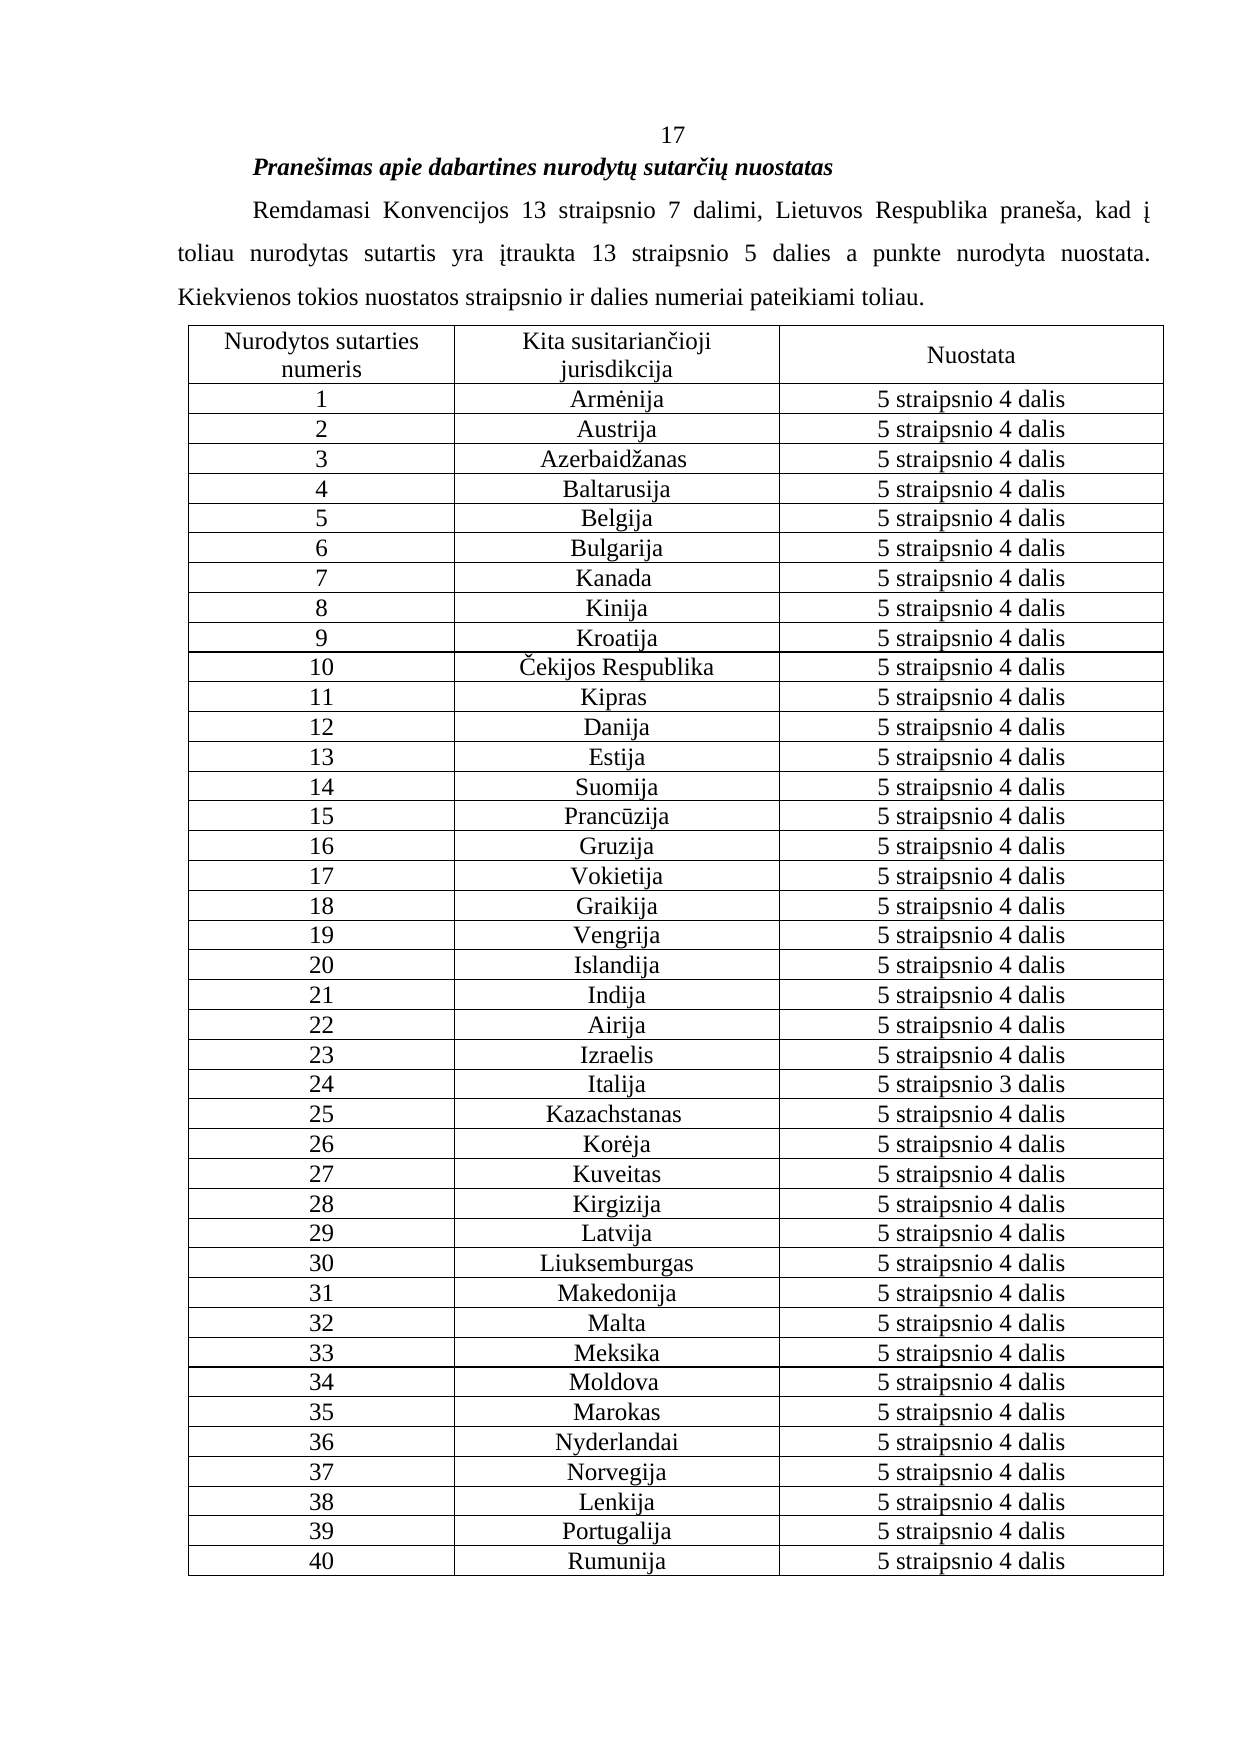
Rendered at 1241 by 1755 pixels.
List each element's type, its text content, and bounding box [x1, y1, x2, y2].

table_cell 19 [189, 921, 454, 949]
table_cell 5 straipsnio 4 dalis [780, 623, 1163, 651]
table_cell 39 [189, 1516, 454, 1545]
table_cell 5 straipsnio 4 dalis [780, 772, 1163, 800]
table_cell Nyderlandai [455, 1427, 779, 1456]
table_header Nuostata [780, 326, 1163, 383]
table_cell 33 [189, 1338, 454, 1366]
table_cell Austrija [455, 414, 779, 443]
table_cell Meksika [455, 1338, 779, 1366]
table_cell Kazachstanas [455, 1099, 779, 1128]
table_cell 5 straipsnio 4 dalis [780, 1397, 1163, 1426]
table_cell Belgija [455, 504, 779, 532]
table_cell 38 [189, 1487, 454, 1515]
table_cell 28 [189, 1189, 454, 1217]
table_cell 5 straipsnio 4 dalis [780, 1248, 1163, 1277]
table_cell 40 [189, 1546, 454, 1575]
table_cell 26 [189, 1129, 454, 1158]
table_cell 5 straipsnio 4 dalis [780, 533, 1163, 562]
table_cell 27 [189, 1159, 454, 1188]
table_cell 2 [189, 414, 454, 443]
table_cell 5 straipsnio 4 dalis [780, 1040, 1163, 1068]
table_cell 5 straipsnio 3 dalis [780, 1070, 1163, 1098]
table_cell Rumunija [455, 1546, 779, 1575]
table_cell 37 [189, 1457, 454, 1486]
table_cell 5 straipsnio 4 dalis [780, 504, 1163, 532]
table_cell 5 straipsnio 4 dalis [780, 891, 1163, 919]
table_cell Suomija [455, 772, 779, 800]
table_cell 10 [189, 653, 454, 681]
table_cell Čekijos Respublika [455, 653, 779, 681]
table_cell Italija [455, 1070, 779, 1098]
table_cell 5 straipsnio 4 dalis [780, 1219, 1163, 1247]
table_cell 5 straipsnio 4 dalis [780, 1487, 1163, 1515]
table_cell Malta [455, 1308, 779, 1337]
table_cell 32 [189, 1308, 454, 1337]
table_cell 5 straipsnio 4 dalis [780, 1010, 1163, 1039]
table_cell 5 straipsnio 4 dalis [780, 712, 1163, 741]
table_cell 14 [189, 772, 454, 800]
table_cell 5 straipsnio 4 dalis [780, 921, 1163, 949]
table_cell Kroatija [455, 623, 779, 651]
table_cell 1 [189, 384, 454, 413]
text Pranešimas apie dabartines nurodytų sutarčių nuostatas [177, 152, 1152, 181]
table_cell 5 straipsnio 4 dalis [780, 1159, 1163, 1188]
table_cell 18 [189, 891, 454, 919]
table_cell 5 straipsnio 4 dalis [780, 950, 1163, 979]
table_cell Kanada [455, 563, 779, 592]
table_cell 5 straipsnio 4 dalis [780, 1427, 1163, 1456]
table_cell 30 [189, 1248, 454, 1277]
table_cell 5 straipsnio 4 dalis [780, 1278, 1163, 1307]
table_cell 5 straipsnio 4 dalis [780, 831, 1163, 860]
table_cell Izraelis [455, 1040, 779, 1068]
table_cell 6 [189, 533, 454, 562]
table_cell 5 straipsnio 4 dalis [780, 1338, 1163, 1366]
table_cell 8 [189, 593, 454, 622]
table_cell Gruzija [455, 831, 779, 860]
table_cell Azerbaidžanas [455, 444, 779, 473]
table_cell Prancūzija [455, 801, 779, 830]
table_cell 5 straipsnio 4 dalis [780, 384, 1163, 413]
table_cell Latvija [455, 1219, 779, 1247]
table_cell 5 straipsnio 4 dalis [780, 861, 1163, 890]
table_cell 12 [189, 712, 454, 741]
table_cell 5 straipsnio 4 dalis [780, 444, 1163, 473]
table_cell 21 [189, 980, 454, 1009]
table_cell Kipras [455, 682, 779, 711]
table_cell Kinija [455, 593, 779, 622]
table_cell 5 straipsnio 4 dalis [780, 653, 1163, 681]
table_cell 5 straipsnio 4 dalis [780, 563, 1163, 592]
table_cell Islandija [455, 950, 779, 979]
table_cell 15 [189, 801, 454, 830]
table_cell 24 [189, 1070, 454, 1098]
table_cell 25 [189, 1099, 454, 1128]
table_cell 5 straipsnio 4 dalis [780, 980, 1163, 1009]
table_cell 5 straipsnio 4 dalis [780, 1516, 1163, 1545]
table_cell Indija [455, 980, 779, 1009]
table_cell 34 [189, 1368, 454, 1396]
table_cell 5 straipsnio 4 dalis [780, 1457, 1163, 1486]
table_cell Vengrija [455, 921, 779, 949]
table_header Kita susitariančioji jurisdikcija [455, 326, 779, 383]
table_cell Graikija [455, 891, 779, 919]
table_cell Airija [455, 1010, 779, 1039]
table_cell 4 [189, 474, 454, 502]
table_cell 5 straipsnio 4 dalis [780, 742, 1163, 771]
table_cell Estija [455, 742, 779, 771]
table_cell Makedonija [455, 1278, 779, 1307]
table_cell 35 [189, 1397, 454, 1426]
table_cell 22 [189, 1010, 454, 1039]
table_cell 5 straipsnio 4 dalis [780, 1308, 1163, 1337]
table_cell Korėja [455, 1129, 779, 1158]
table_cell Kirgizija [455, 1189, 779, 1217]
table_cell Armėnija [455, 384, 779, 413]
table_cell Moldova [455, 1368, 779, 1396]
table_cell Bulgarija [455, 533, 779, 562]
text Remdamasi Konvencijos 13 straipsnio 7 dalimi, Lietuvos Respublika praneša, kad į toliau nurodytas sutartis yra įtraukta 13 straipsnio 5 dalies a punkte nurodyta nuostata. Kiekvienos tokios nuostatos straipsnio ir dalies numeriai pateikiami toliau. [177, 195, 1152, 310]
table_cell 3 [189, 444, 454, 473]
table_cell 5 straipsnio 4 dalis [780, 593, 1163, 622]
table_cell Vokietija [455, 861, 779, 890]
table_cell 36 [189, 1427, 454, 1456]
table_cell 5 straipsnio 4 dalis [780, 1099, 1163, 1128]
table_cell 7 [189, 563, 454, 592]
table_cell 20 [189, 950, 454, 979]
table_cell Norvegija [455, 1457, 779, 1486]
table_cell 29 [189, 1219, 454, 1247]
table_cell 23 [189, 1040, 454, 1068]
table_cell Kuveitas [455, 1159, 779, 1188]
table_cell Danija [455, 712, 779, 741]
table_cell 5 straipsnio 4 dalis [780, 801, 1163, 830]
table_cell 5 [189, 504, 454, 532]
table_cell 5 straipsnio 4 dalis [780, 414, 1163, 443]
table_cell Marokas [455, 1397, 779, 1426]
table_cell 11 [189, 682, 454, 711]
table_cell 16 [189, 831, 454, 860]
table_header Nurodytos sutarties numeris [189, 326, 454, 383]
table_cell Portugalija [455, 1516, 779, 1545]
table_cell 5 straipsnio 4 dalis [780, 1189, 1163, 1217]
table_cell 13 [189, 742, 454, 771]
table_cell 5 straipsnio 4 dalis [780, 682, 1163, 711]
table_cell 5 straipsnio 4 dalis [780, 1129, 1163, 1158]
table_cell 17 [189, 861, 454, 890]
table_cell Lenkija [455, 1487, 779, 1515]
table_cell 9 [189, 623, 454, 651]
table_cell 5 straipsnio 4 dalis [780, 1546, 1163, 1575]
table_cell 5 straipsnio 4 dalis [780, 1368, 1163, 1396]
table_cell Baltarusija [455, 474, 779, 502]
table_cell 31 [189, 1278, 454, 1307]
table_cell 5 straipsnio 4 dalis [780, 474, 1163, 502]
table_cell Liuksemburgas [455, 1248, 779, 1277]
